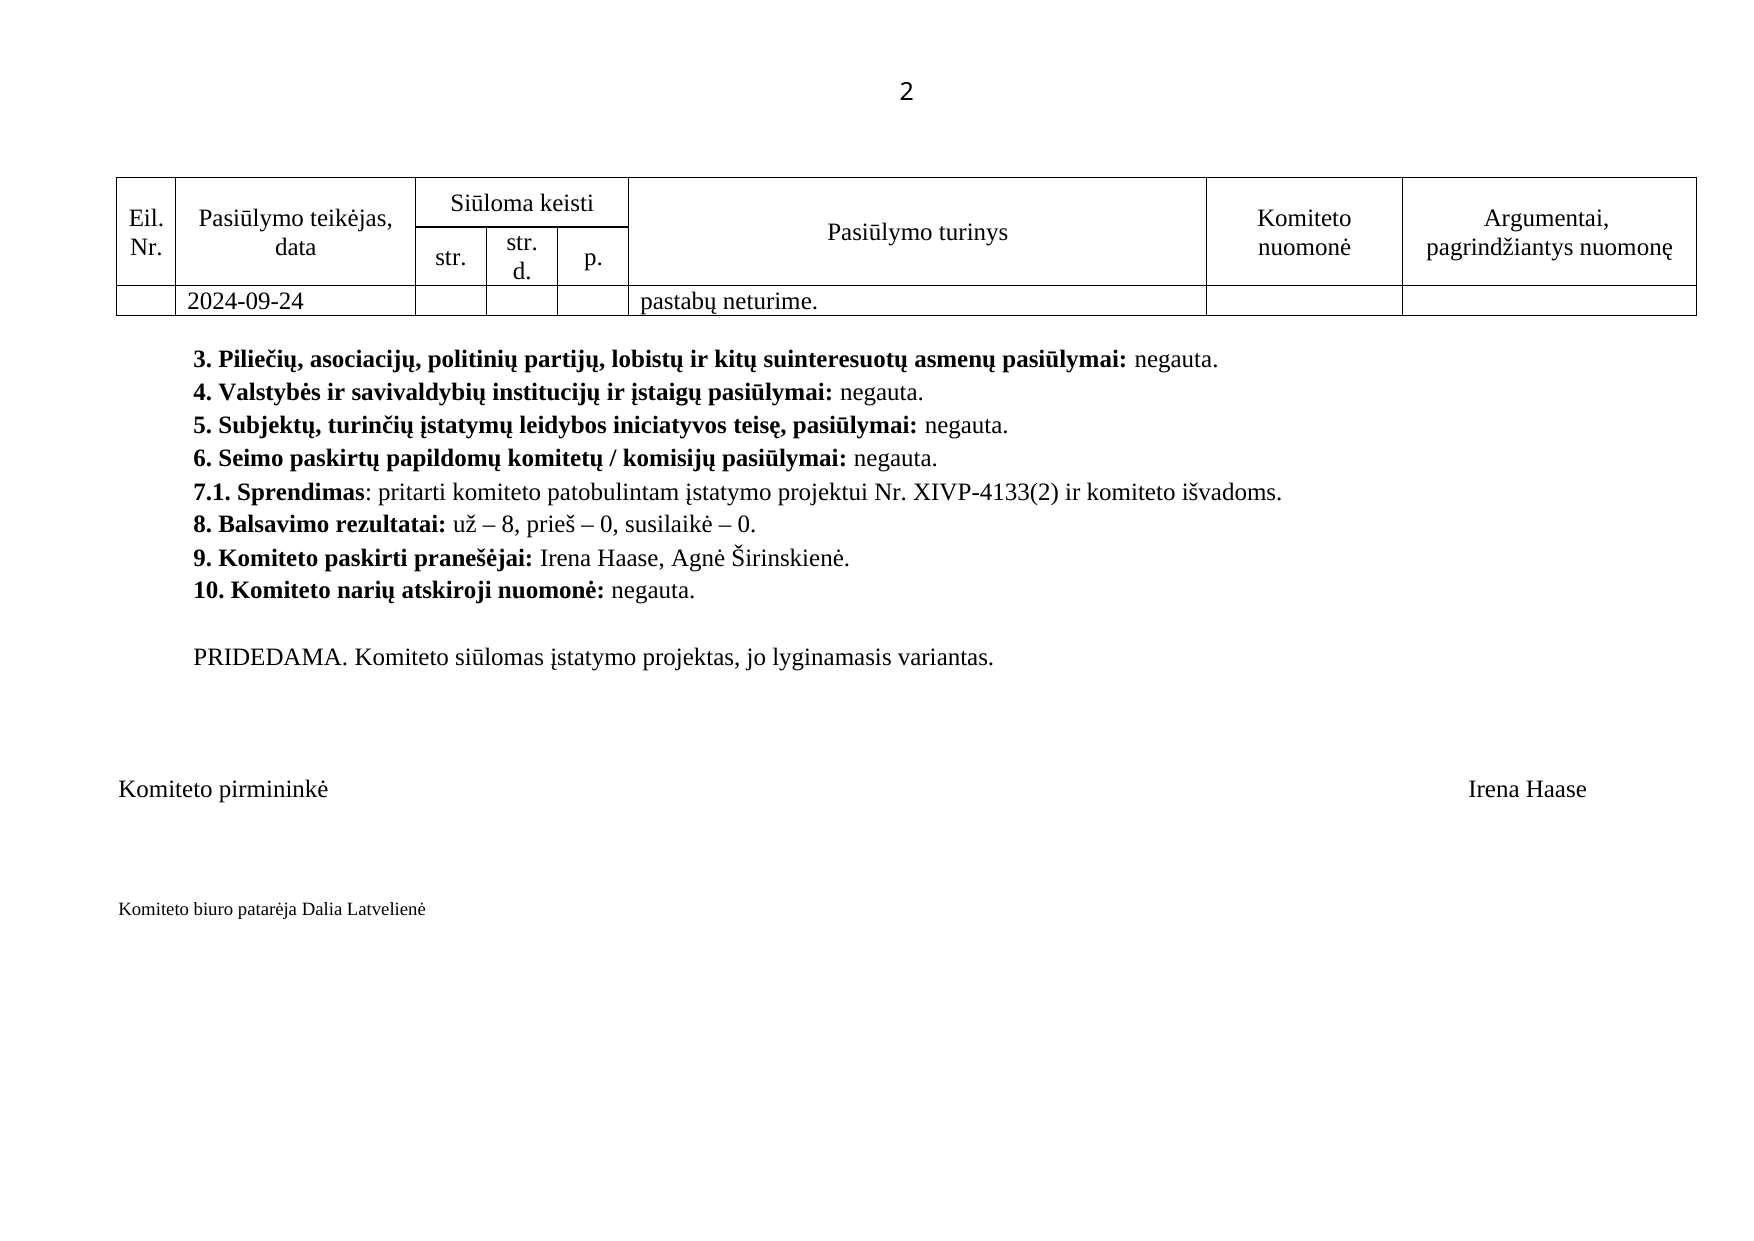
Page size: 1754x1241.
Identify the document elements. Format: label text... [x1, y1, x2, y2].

text 9. Komiteto paskirti pranešėjai: Irena Haase, Agnė Širinskienė. [118, 543, 1695, 571]
table_cell pastabų neturime. [629, 286, 1206, 315]
text Komiteto biuro patarėja Dalia Latvelienė [118, 898, 1695, 919]
table_header Siūloma keisti [416, 178, 628, 226]
text 7.1. Sprendimas: pritarti komiteto patobulintam įstatymo projektui Nr. XIVP-4133(2) ir komiteto išvadoms. [118, 477, 1695, 505]
table_header Argumentai, pagrindžiantys nuomonę [1403, 178, 1696, 285]
text PRIDEDAMA. Komiteto siūlomas įstatymo projektas, jo lyginamasis variantas. [118, 642, 1695, 670]
table_cell [117, 286, 175, 315]
table_cell [1207, 286, 1402, 315]
text Komiteto pirmininkė Irena Haase [118, 774, 1695, 802]
table_cell str. d. [487, 228, 557, 285]
subtitle 6. Seimo paskirtų papildomų komitetų / komisijų pasiūlymai: negauta. [118, 443, 1695, 472]
table_header Eil. Nr. [117, 178, 175, 285]
table_header Pasiūlymo turinys [629, 178, 1206, 285]
table_cell [558, 286, 628, 315]
table_cell [487, 286, 557, 315]
text 8. Balsavimo rezultatai: už – 8, prieš – 0, susilaikė – 0. [118, 509, 1695, 538]
subtitle 5. Subjektų, turinčių įstatymų leidybos iniciatyvos teisę, pasiūlymai: negauta. [118, 411, 1695, 439]
table_cell 2024-09-24 [176, 286, 415, 315]
subtitle 4. Valstybės ir savivaldybių institucijų ir įstaigų pasiūlymai: negauta. [118, 377, 1695, 406]
subtitle 3. Piliečių, asociacijų, politinių partijų, lobistų ir kitų suinteresuotų asmenų pasiūlymai: negauta. [118, 344, 1695, 373]
table_cell [1403, 286, 1696, 315]
text 10. Komiteto narių atskiroji nuomonė: negauta. [118, 576, 1695, 604]
table_header Komiteto nuomonė [1207, 178, 1402, 285]
table_cell p. [558, 228, 628, 285]
table_cell str. [416, 228, 486, 285]
table_cell [416, 286, 486, 315]
table_header Pasiūlymo teikėjas, data [176, 178, 415, 285]
